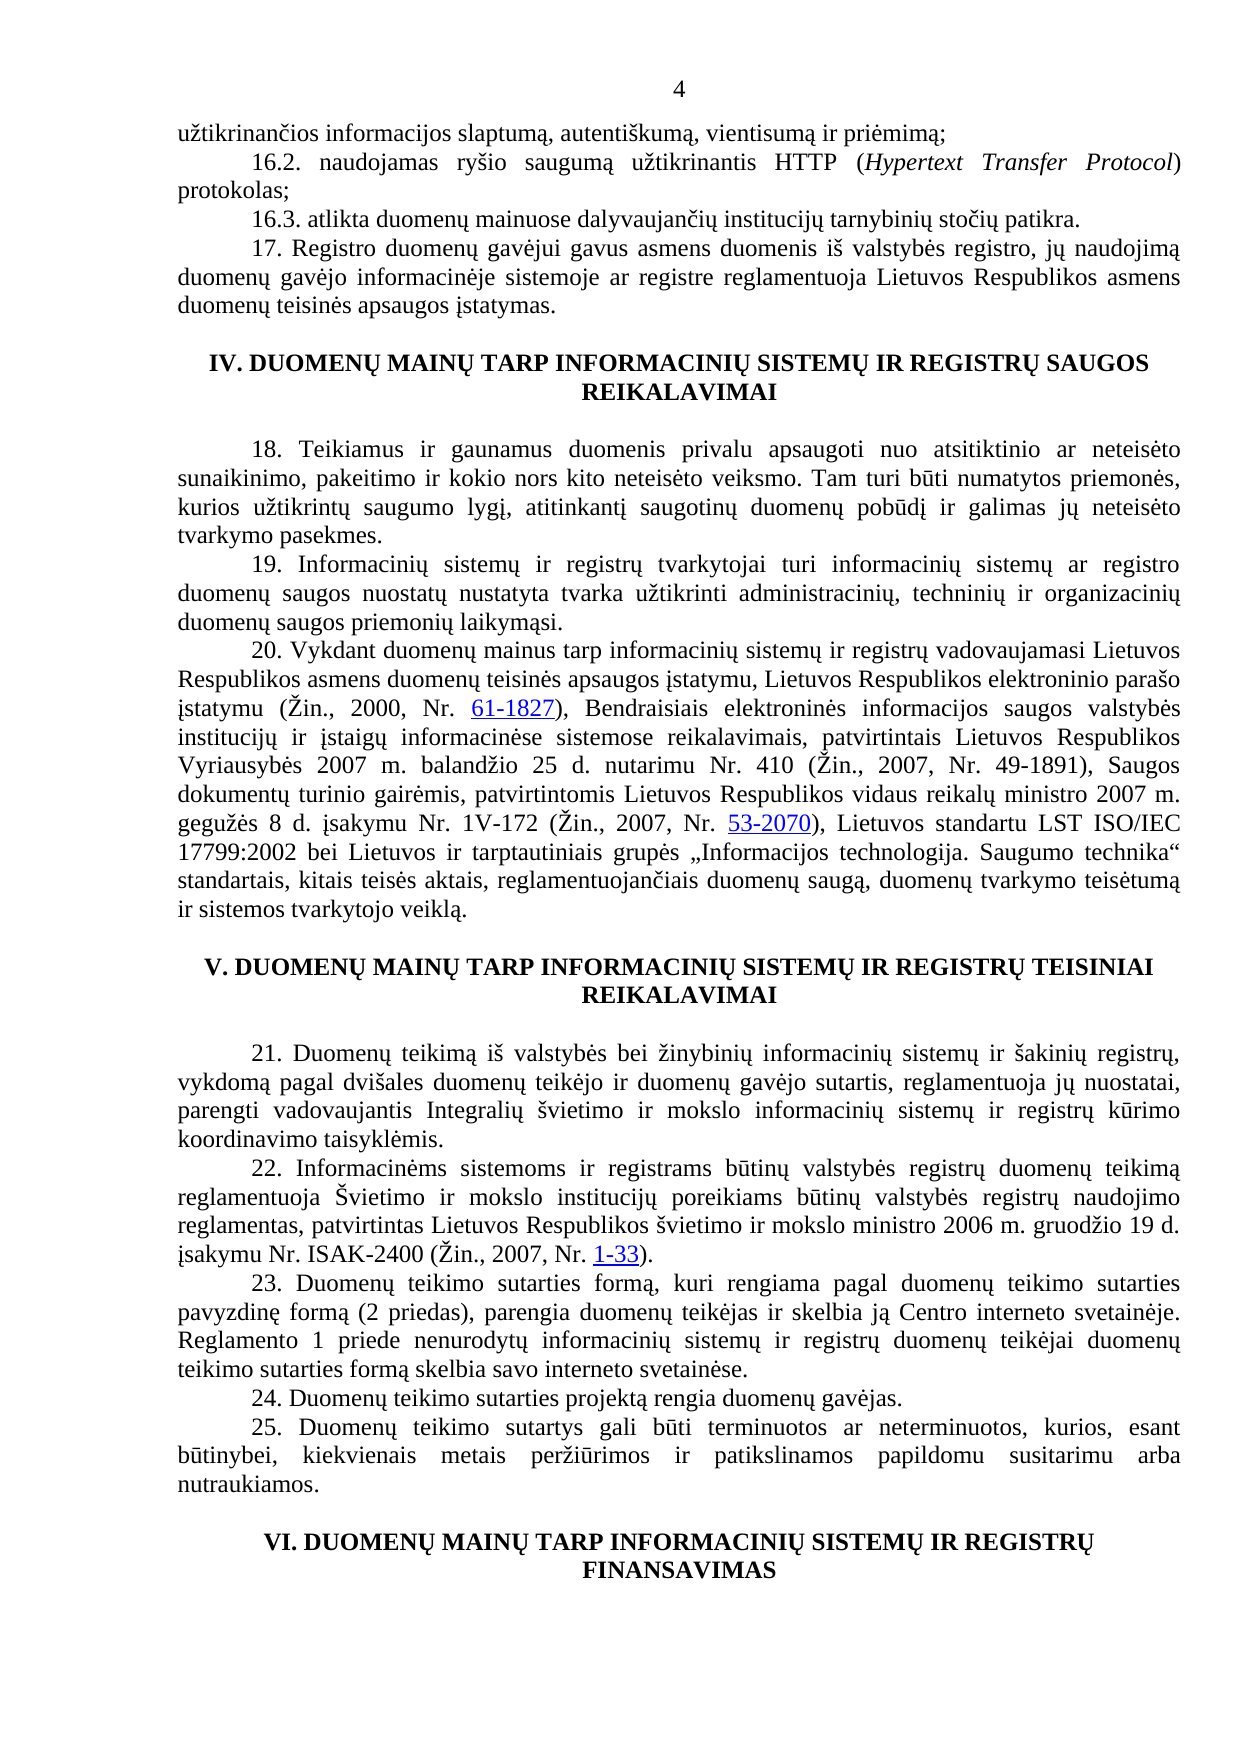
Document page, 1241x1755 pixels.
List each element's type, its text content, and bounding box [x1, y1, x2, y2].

text 18. Teikiamus ir gaunamus duomenis privalu apsaugoti nuo atsitiktinio ar neteisėto sunaikinimo, pakeitimo ir kokio nors kito neteisėto veiksmo. Tam turi būti numatytos priemonės, kurios užtikrintų saugumo lygį, atitinkantį saugotinų duomenų pobūdį ir galimas jų neteisėto tvarkymo pasekmes. [177, 434, 1181, 549]
text VI. DUOMENŲ MAINŲ TARP INFORMACINIŲ SISTEMŲ IR REGISTRŲ FINANSAVIMAS [177, 1527, 1181, 1584]
text 16.3. atlikta duomenų mainuose dalyvaujančių institucijų tarnybinių stočių patikra. [177, 204, 1181, 233]
text 17. Registro duomenų gavėjui gavus asmens duomenis iš valstybės registro, jų naudojimą duomenų gavėjo informacinėje sistemoje ar registre reglamentuoja Lietuvos Respublikos asmens duomenų teisinės apsaugos įstatymas. [177, 233, 1181, 319]
text V. DUOMENŲ MAINŲ TARP INFORMACINIŲ SISTEMŲ IR REGISTRŲ TEISINIAI REIKALAVIMAI [177, 952, 1181, 1009]
text 20. Vykdant duomenų mainus tarp informacinių sistemų ir registrų vadovaujamasi Lietuvos Respublikos asmens duomenų teisinės apsaugos įstatymu, Lietuvos Respublikos elektroninio parašo įstatymu (Žin., 2000, Nr. 61-1827), Bendraisiais elektroninės informacijos saugos valstybės institucijų ir įstaigų informacinėse sistemose reikalavimais, patvirtintais Lietuvos Respublikos Vyriausybės 2007 m. balandžio 25 d. nutarimu Nr. 410 (Žin., 2007, Nr. 49-1891), Saugos dokumentų turinio gairėmis, patvirtintomis Lietuvos Respublikos vidaus reikalų ministro 2007 m. gegužės 8 d. įsakymu Nr. 1V-172 (Žin., 2007, Nr. 53-2070), Lietuvos standartu LST ISO/IEC 17799:2002 bei Lietuvos ir tarptautiniais grupės „Informacijos technologija. Saugumo technika“ standartais, kitais teisės aktais, reglamentuojančiais duomenų saugą, duomenų tvarkymo teisėtumą ir sistemos tvarkytojo veiklą. [177, 636, 1181, 923]
text 16.2. naudojamas ryšio saugumą užtikrinantis HTTP (Hypertext Transfer Protocol) protokolas; [177, 147, 1181, 204]
text užtikrinančios informacijos slaptumą, autentiškumą, vientisumą ir priėmimą; [177, 118, 1181, 147]
text 23. Duomenų teikimo sutarties formą, kuri rengiama pagal duomenų teikimo sutarties pavyzdinę formą (2 priedas), parengia duomenų teikėjas ir skelbia ją Centro interneto svetainėje. Reglamento 1 priede nenurodytų informacinių sistemų ir registrų duomenų teikėjai duomenų teikimo sutarties formą skelbia savo interneto svetainėse. [177, 1268, 1181, 1383]
text IV. DUOMENŲ MAINŲ TARP INFORMACINIŲ SISTEMŲ IR REGISTRŲ SAUGOS REIKALAVIMAI [177, 348, 1181, 406]
text 24. Duomenų teikimo sutarties projektą rengia duomenų gavėjas. [177, 1383, 1181, 1412]
text 19. Informacinių sistemų ir registrų tvarkytojai turi informacinių sistemų ar registro duomenų saugos nuostatų nustatyta tvarka užtikrinti administracinių, techninių ir organizacinių duomenų saugos priemonių laikymąsi. [177, 549, 1181, 636]
text 25. Duomenų teikimo sutartys gali būti terminuotos ar neterminuotos, kurios, esant būtinybei, kiekvienais metais peržiūrimos ir patikslinamos papildomu susitarimu arba nutraukiamos. [177, 1412, 1181, 1498]
text 22. Informacinėms sistemoms ir registrams būtinų valstybės registrų duomenų teikimą reglamentuoja Švietimo ir mokslo institucijų poreikiams būtinų valstybės registrų naudojimo reglamentas, patvirtintas Lietuvos Respublikos švietimo ir mokslo ministro 2006 m. gruodžio 19 d. įsakymu Nr. ISAK-2400 (Žin., 2007, Nr. 1-33). [177, 1153, 1181, 1268]
text 21. Duomenų teikimą iš valstybės bei žinybinių informacinių sistemų ir šakinių registrų, vykdomą pagal dvišales duomenų teikėjo ir duomenų gavėjo sutartis, reglamentuoja jų nuostatai, parengti vadovaujantis Integralių švietimo ir mokslo informacinių sistemų ir registrų kūrimo koordinavimo taisyklėmis. [177, 1038, 1181, 1153]
